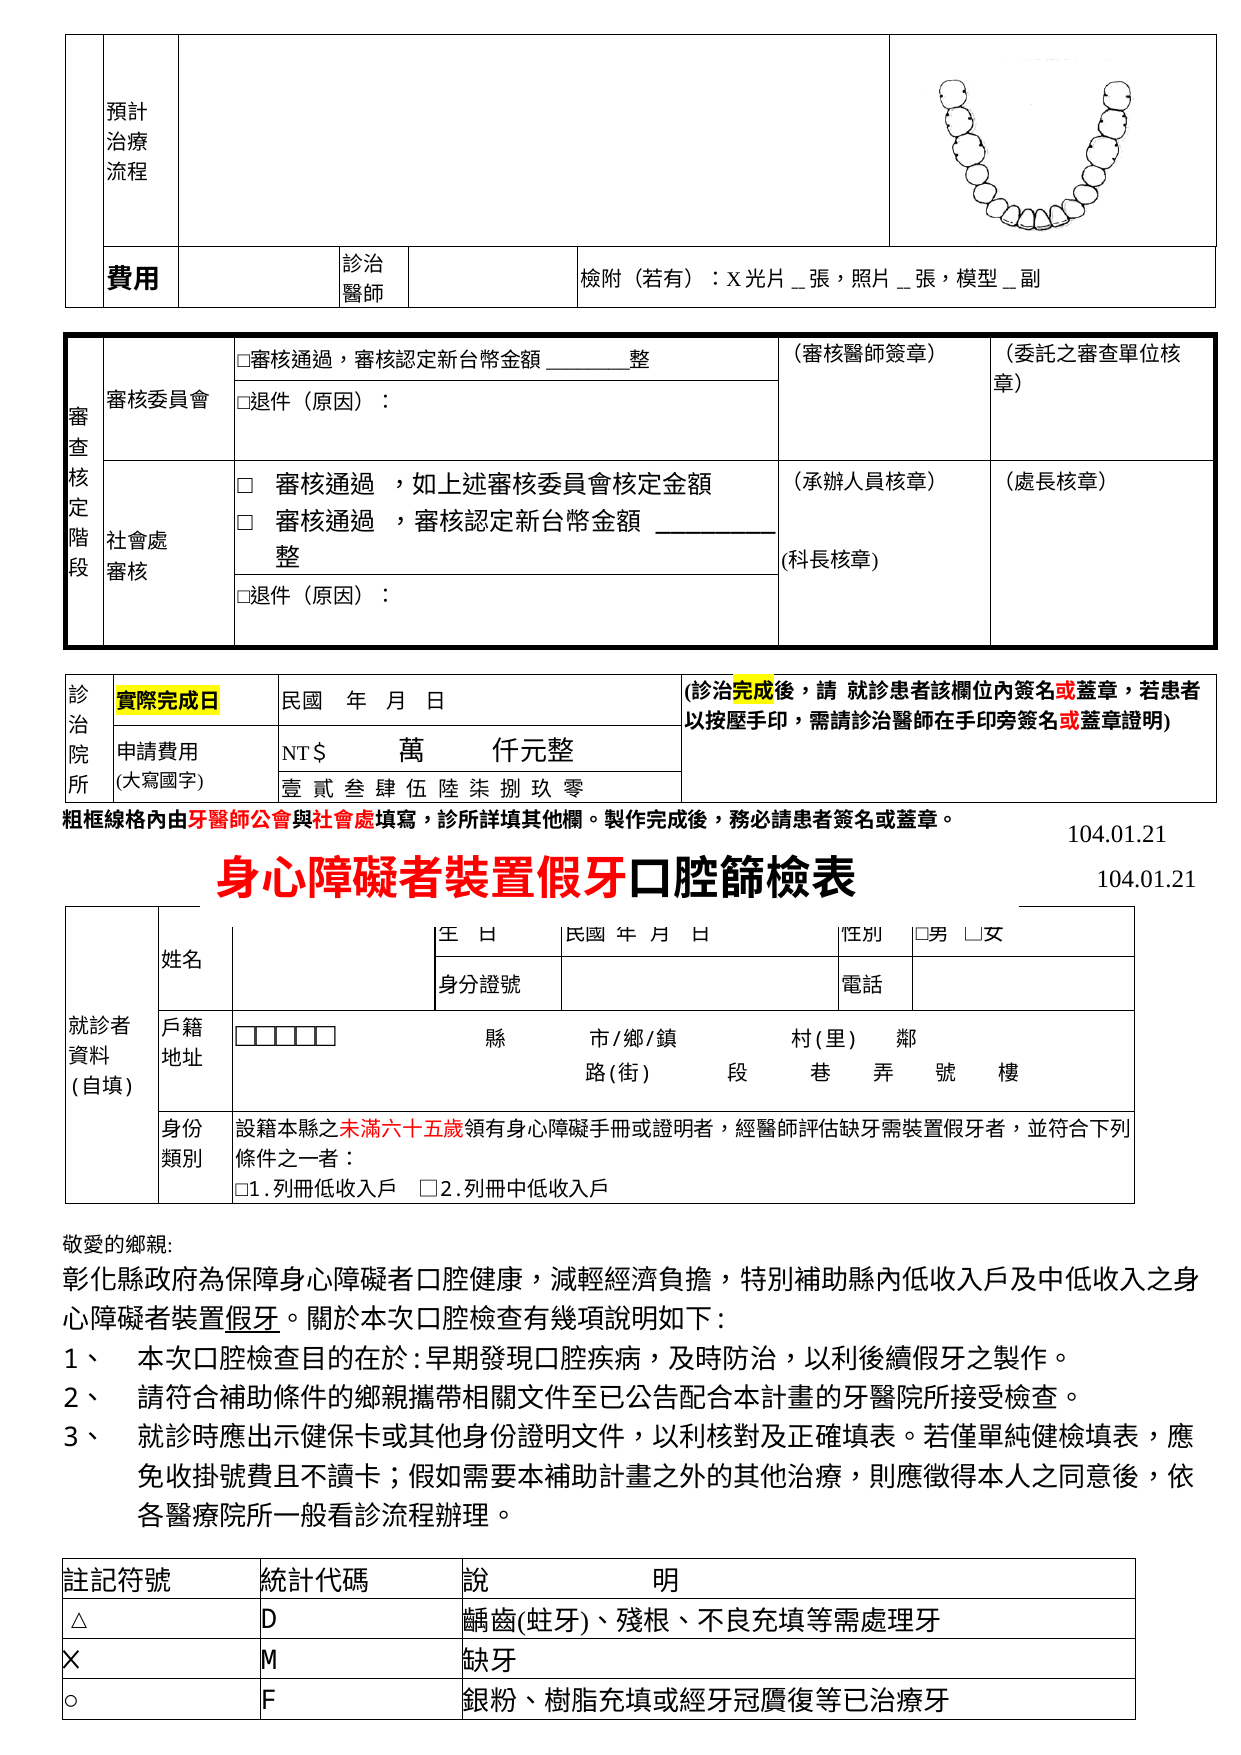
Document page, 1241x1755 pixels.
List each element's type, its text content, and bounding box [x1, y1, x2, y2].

table_header 說 明 [463, 1559, 1135, 1598]
text 粗框線格內由牙醫師公會與社會處填寫，診所詳填其他欄。製作完成後，務必請患者簽名或蓋章。 [63, 803, 1200, 833]
table_cell F [261, 1679, 462, 1719]
list 就診時應出示健保卡或其他身份證明文件，以利核對及正確填表。若僅單純健檢填表，應免收掛號費且不讀卡；假如需要本補助計畫之外的其他治療，則應徵得本人之同意後，依各醫療院所一般看診流程辦理。 [63, 1415, 1200, 1533]
table_cell 缺牙 [463, 1639, 1135, 1678]
table_cell 社會處 審核 [104, 461, 234, 645]
table_cell 審核通過 ，如上述審核委員會核定金額 審核通過 ，審核認定新台幣金額 ________整 [235, 461, 778, 574]
table_header 註記符號 [63, 1559, 260, 1598]
table_cell [562, 957, 838, 1010]
table_cell （處長核章） [991, 461, 1213, 645]
table_header （委託之審查單位核章） [991, 338, 1213, 460]
table_header □審核通過，審核認定新台幣金額 ________整 [235, 338, 778, 380]
table_header (診治完成後，請 就診患者該欄位內簽名或蓋章，若患者以按壓手印，需請診治醫師在手印旁簽名或蓋章證明) [682, 675, 1216, 802]
table_cell （承辦人員核章） (科長核章) [779, 461, 990, 645]
table_header 統計代碼 [261, 1559, 462, 1598]
table_cell 銀粉、樹脂充填或經牙冠贗復等已治療牙 [463, 1679, 1135, 1719]
text 彰化縣政府為保障身心障礙者口腔健康，減輕經濟負擔，特別補助縣內低收入戶及中低收入之身心障礙者裝置假牙。關於本次口腔檢查有幾項說明如下: [63, 1258, 1200, 1337]
table_header 姓名 [159, 907, 232, 1010]
text 104.01.21 [1096, 864, 1224, 889]
table_cell □退件（原因）： [235, 381, 778, 460]
table_cell 身分證號 [436, 957, 561, 1010]
table_cell ○ [63, 1679, 260, 1719]
table_cell 電話 [839, 957, 912, 1010]
table_cell 設籍本縣之未滿六十五歲領有身心障礙手冊或證明者，經醫師評估缺牙需裝置假牙者，並符合下列條件之一者： □1.列冊低收入戶 □2.列冊中低收入戶 [233, 1112, 1134, 1203]
table_header 性別 [839, 927, 912, 956]
text 身心障礙者裝置假牙口腔篩檢表 [215, 841, 1004, 907]
table_cell 身份 類別 [159, 1112, 232, 1203]
table_header （審核醫師簽章） [779, 338, 990, 460]
table_header 就診者 資料 (自填) [66, 907, 158, 1203]
table_cell □□□□□ 縣 市/鄉/鎮 村(里) 鄰 路(街) 段 巷 弄 號 樓 [233, 1011, 1134, 1111]
table_cell 預計 治療 流程 [104, 35, 178, 246]
table_header 診治院所 [66, 675, 113, 802]
table_cell NT＄ 萬 仟元整 [279, 726, 681, 771]
table_header 民國 年 月 日 [562, 927, 838, 956]
table_cell [409, 247, 577, 307]
table_cell 齲齒(蛀牙)、殘根、不良充填等需處理牙 [463, 1599, 1135, 1638]
list 請符合補助條件的鄉親攜帶相關文件至已公告配合本計畫的牙醫院所接受檢查。 [63, 1376, 1200, 1415]
table_header 審核委員會 [104, 338, 234, 460]
table_cell 戶籍 地址 [159, 1011, 232, 1111]
table_cell 申請費用 (大寫國字) [114, 726, 278, 802]
text 敬愛的鄉親: [63, 1228, 1200, 1258]
table_cell M [261, 1639, 462, 1678]
list 本次口腔檢查目的在於:早期發現口腔疾病，及時防治，以利後續假牙之製作。 [63, 1337, 1200, 1376]
table_header 實際完成日 [114, 675, 278, 725]
table_cell ╳ [63, 1639, 260, 1678]
table_cell [66, 35, 103, 307]
table_header 生 日 [436, 927, 561, 956]
table_cell □退件（原因）： [235, 575, 778, 645]
picture [906, 59, 1158, 246]
text 104.01.21 [1067, 819, 1194, 844]
table_cell [913, 957, 1134, 1010]
table_header 民國 年 月 日 [279, 675, 681, 725]
table_cell 診治 醫師 [340, 247, 408, 307]
table_cell △ [63, 1599, 260, 1638]
table_cell D [261, 1599, 462, 1638]
table_cell [179, 35, 889, 246]
table_cell 費用 [104, 247, 178, 307]
table_cell [179, 247, 339, 307]
table_header 審查核定階段 [68, 338, 103, 645]
table_header [233, 927, 434, 1010]
table_cell 檢附（若有）：X光片ˍˍ張，照片ˍˍ張，模型ˍˍ副 [578, 247, 1215, 307]
table_cell [890, 35, 1216, 246]
table_cell 壹 貳 叁 肆 伍 陸 柒 捌 玖 零 [279, 772, 681, 802]
table_header □男 □女 [913, 907, 1134, 956]
